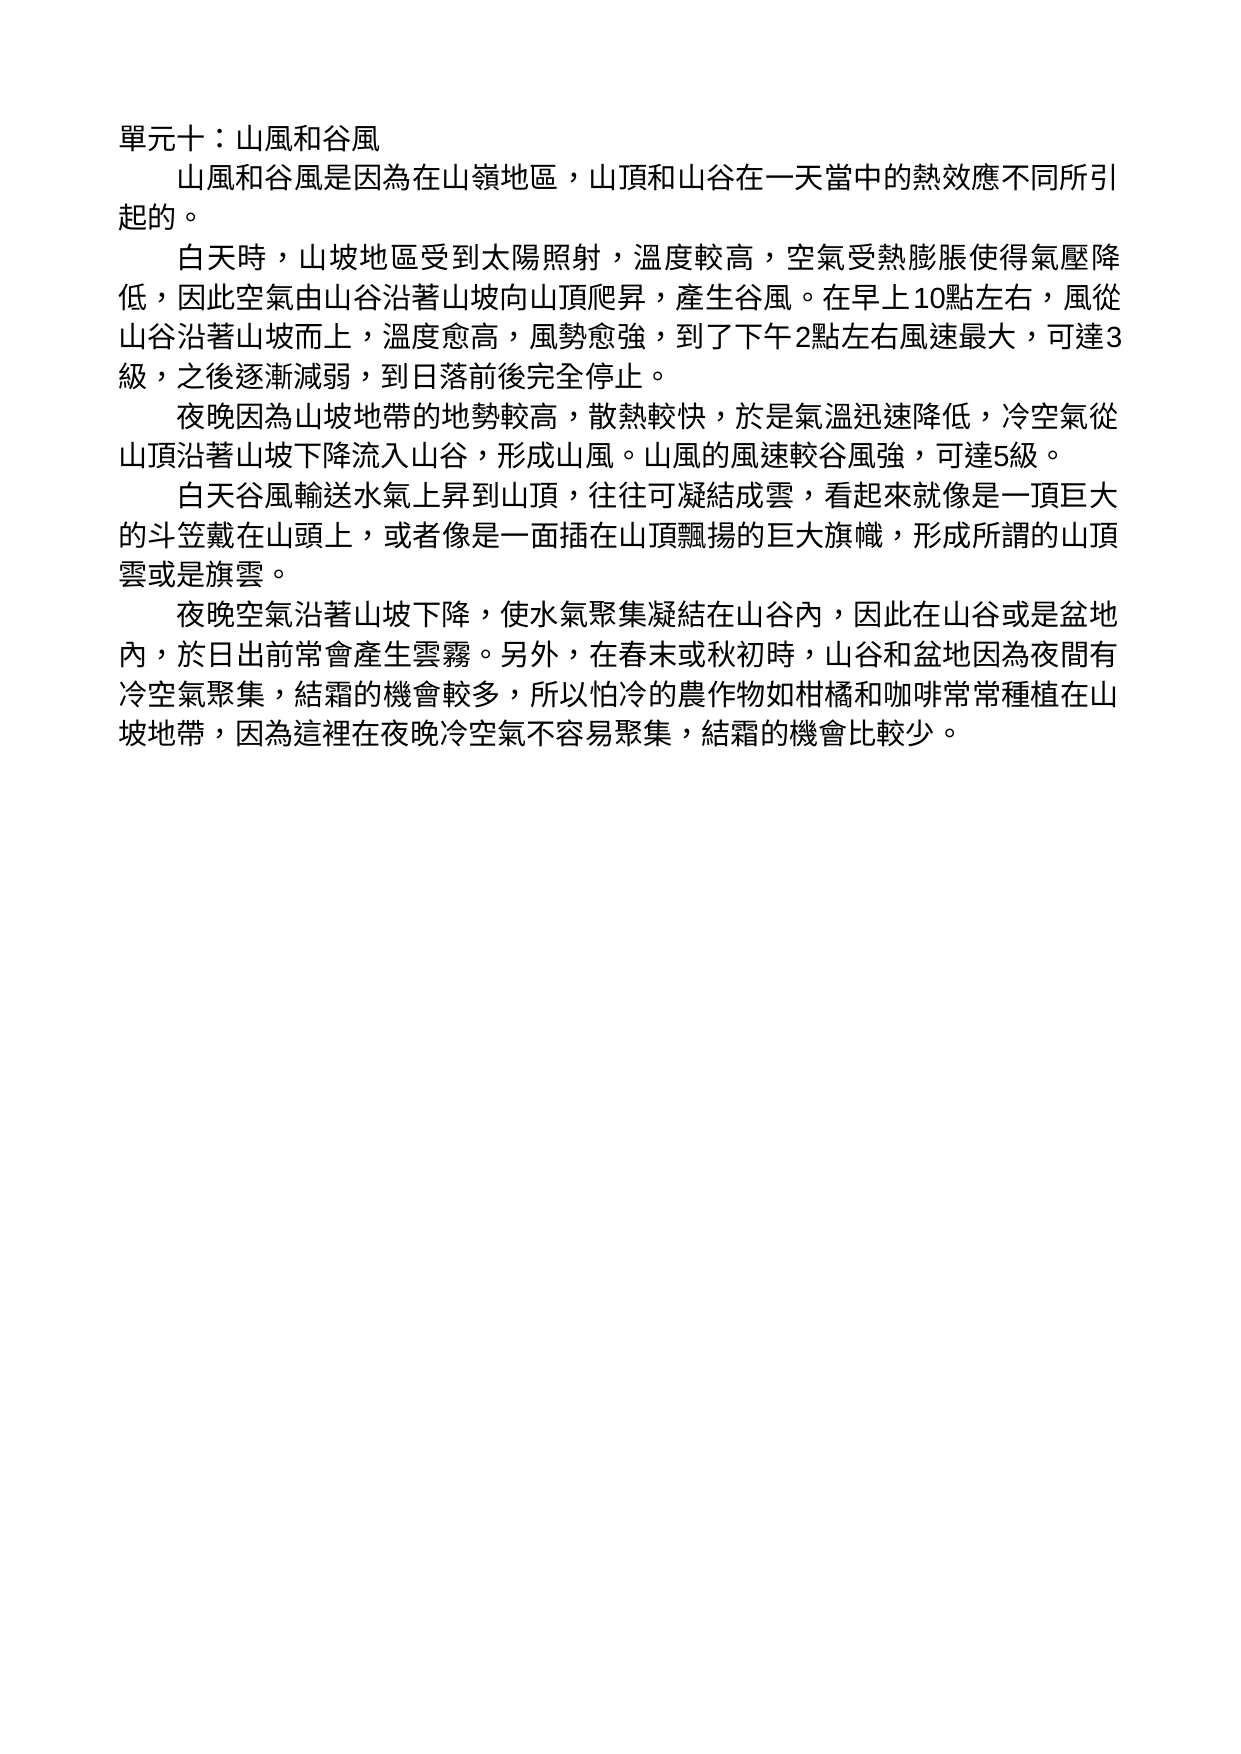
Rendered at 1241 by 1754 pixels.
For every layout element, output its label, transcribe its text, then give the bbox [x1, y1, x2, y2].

list 山風和谷風是因為在山嶺地區，山頂和山谷在一天當中的熱效應不同所引起的。 [118, 158, 1122, 237]
list 白天時，山坡地區受到太陽照射，溫度較高，空氣受熱膨脹使得氣壓降低，因此空氣由山谷沿著山坡向山頂爬昇，產生谷風。在早上10點左右，風從山谷沿著山坡而上，溫度愈高，風勢愈強，到了下午2點左右風速最大，可達3級，之後逐漸減弱，到日落前後完全停止。 [118, 237, 1122, 396]
list 白天谷風輸送水氣上昇到山頂，往往可凝結成雲，看起來就像是一頂巨大的斗笠戴在山頭上，或者像是一面插在山頂飄揚的巨大旗幟，形成所謂的山頂雲或是旗雲。 [118, 475, 1122, 594]
text 單元十：山風和谷風 [118, 118, 1122, 158]
list 夜晚因為山坡地帶的地勢較高，散熱較快，於是氣溫迅速降低，冷空氣從山頂沿著山坡下降流入山谷，形成山風。山風的風速較谷風強，可達5級。 [118, 396, 1122, 475]
list 夜晚空氣沿著山坡下降，使水氣聚集凝結在山谷內，因此在山谷或是盆地內，於日出前常會產生雲霧。另外，在春末或秋初時，山谷和盆地因為夜間有冷空氣聚集，結霜的機會較多，所以怕冷的農作物如柑橘和咖啡常常種植在山坡地帶，因為這裡在夜晚冷空氣不容易聚集，結霜的機會比較少。 [118, 594, 1122, 753]
